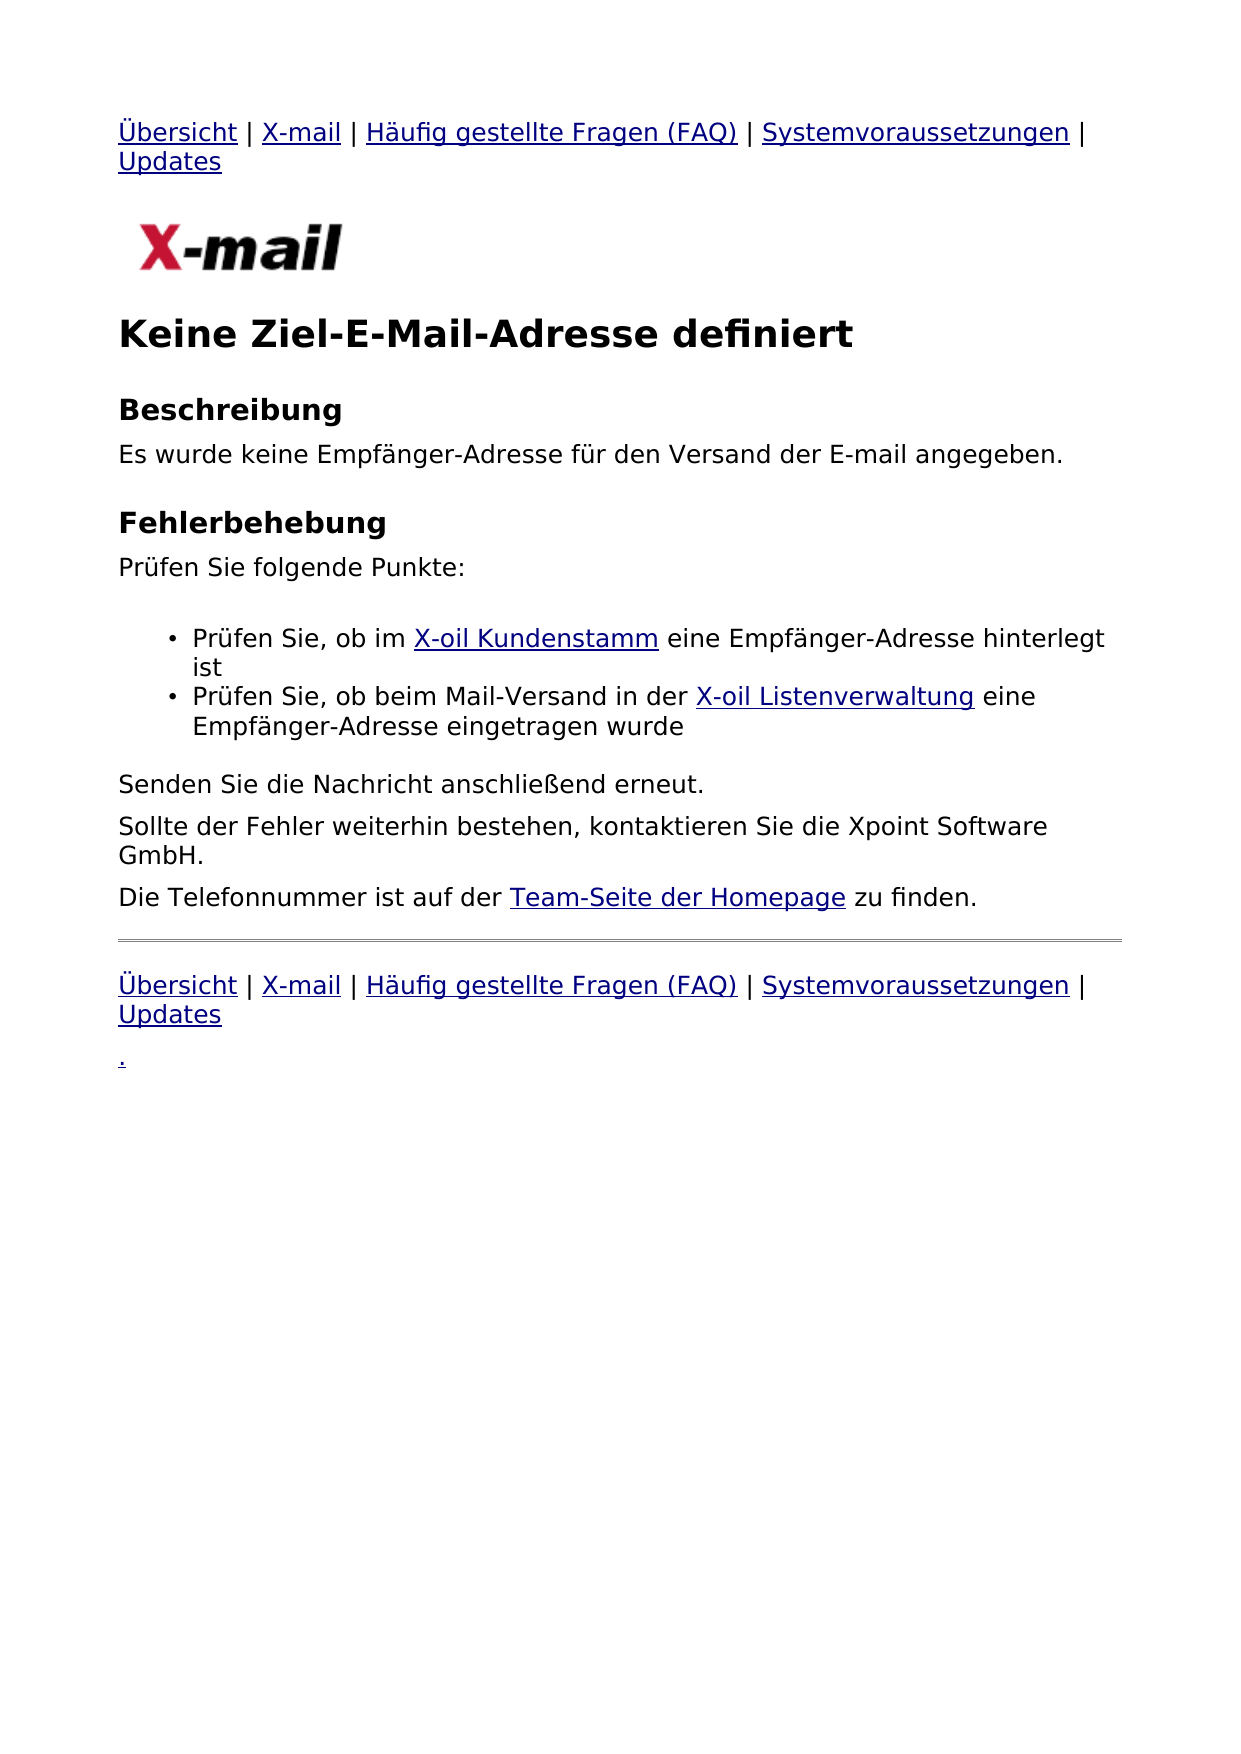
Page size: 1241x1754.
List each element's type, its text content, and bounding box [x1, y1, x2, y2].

text Senden Sie die Nachricht anschließend erneut. [118, 770, 1122, 799]
text Übersicht | X-mail | Häufig gestellte Fragen (FAQ) | Systemvoraussetzungen | Updates [118, 971, 1122, 1029]
text Übersicht | X-mail | Häufig gestellte Fragen (FAQ) | Systemvoraussetzungen | Updates [118, 118, 1122, 176]
text Prüfen Sie folgende Punkte: [118, 553, 1122, 582]
subtitle Fehlerbehebung [118, 507, 1122, 541]
text . [118, 1042, 1122, 1071]
picture [118, 188, 347, 275]
list Prüfen Sie, ob im X-oil Kundenstamm eine Empfänger-Adresse hinterlegt ist [177, 624, 1122, 683]
subtitle Beschreibung [118, 393, 1122, 427]
subtitle Keine Ziel-E-Mail-Adresse definiert [118, 312, 1122, 356]
text Es wurde keine Empfänger-Adresse für den Versand der E-mail angegeben. [118, 440, 1122, 469]
text Die Telefonnummer ist auf der Team-Seite der Homepage zu finden. [118, 883, 1122, 912]
list Prüfen Sie, ob beim Mail-Versand in der X-oil Listenverwaltung eine Empfänger-Adresse eingetragen wurde [177, 683, 1122, 741]
text Sollte der Fehler weiterhin bestehen, kontaktieren Sie die Xpoint Software GmbH. [118, 812, 1122, 870]
